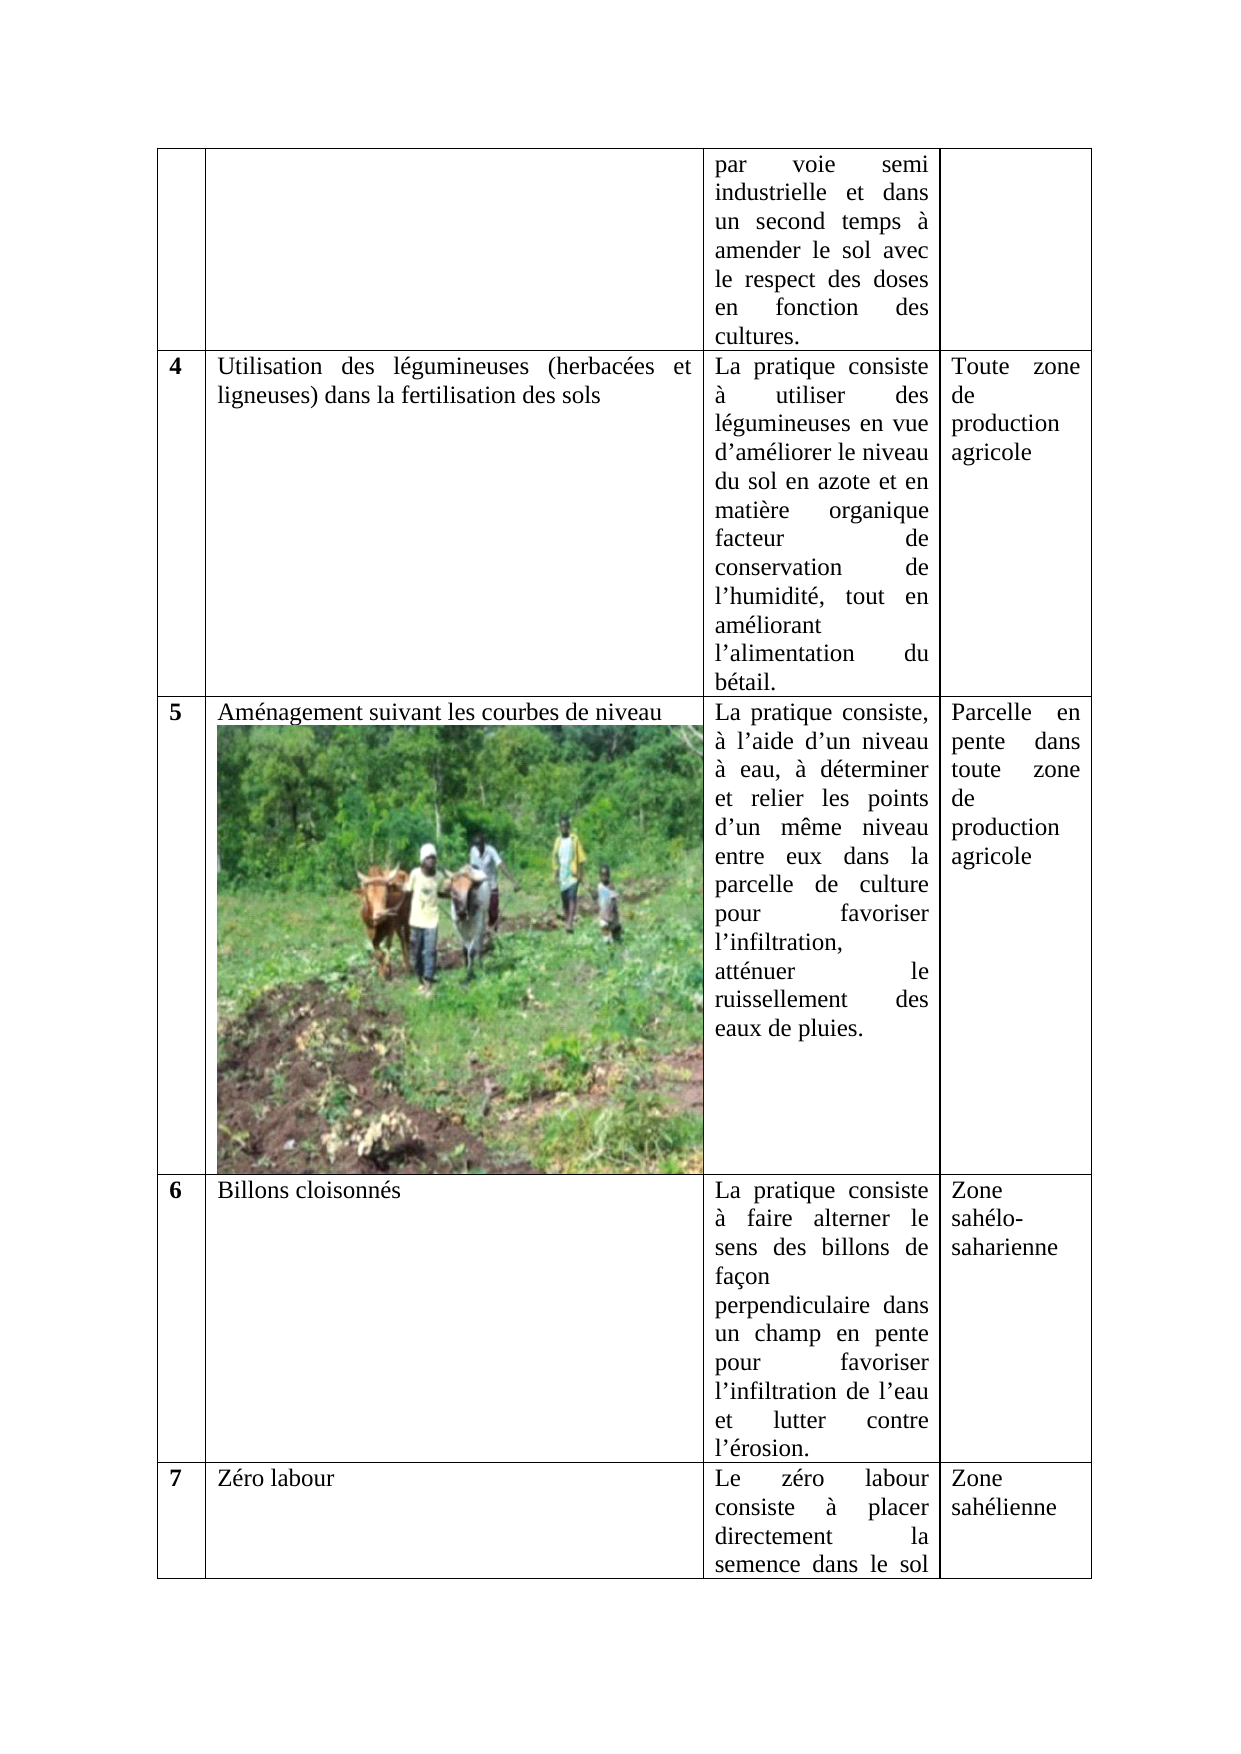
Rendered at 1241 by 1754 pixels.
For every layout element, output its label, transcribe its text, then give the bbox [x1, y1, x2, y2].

table_cell Utilisation des légumineuses (herbacées et ligneuses) dans la fertilisation des sols [206, 351, 703, 696]
table_cell Le zéro labour consiste à placer directement la semence dans le sol [704, 1463, 939, 1578]
table_cell Toute zone de production agricole [941, 351, 1091, 696]
table_cell Zone sahélo-saharienne [941, 1175, 1091, 1462]
table_cell 6 [158, 1175, 205, 1462]
table_cell 4 [158, 351, 205, 696]
table_cell [158, 149, 205, 350]
table_cell [941, 149, 1091, 350]
table_cell Zone sahélienne [941, 1463, 1091, 1578]
table_cell [206, 149, 703, 350]
table_cell Aménagement suivant les courbes de niveau [206, 697, 703, 1174]
table_cell Billons cloisonnés [206, 1175, 703, 1462]
table_cell 5 [158, 697, 205, 1174]
table_cell La pratique consiste à faire alterner le sens des billons de façon perpendiculaire dans un champ en pente pour favoriser l’infiltration de l’eau et lutter contre l’érosion. [704, 1175, 939, 1462]
table_cell Parcelle en pente dans toute zone de production agricole [941, 697, 1091, 1174]
table_cell 7 [158, 1463, 205, 1578]
table_cell par voie semi industrielle et dans un second temps à amender le sol avec le respect des doses en fonction des cultures. [704, 149, 939, 350]
table_cell Zéro labour [206, 1463, 703, 1578]
table_cell La pratique consiste, à l’aide d’un niveau à eau, à déterminer et relier les points d’un même niveau entre eux dans la parcelle de culture pour favoriser l’infiltration, atténuer le ruissellement des eaux de pluies. [704, 697, 939, 1174]
table_cell La pratique consiste à utiliser des légumineuses en vue d’améliorer le niveau du sol en azote et en matière organique facteur de conservation de l’humidité, tout en améliorant l’alimentation du bétail. [704, 351, 939, 696]
